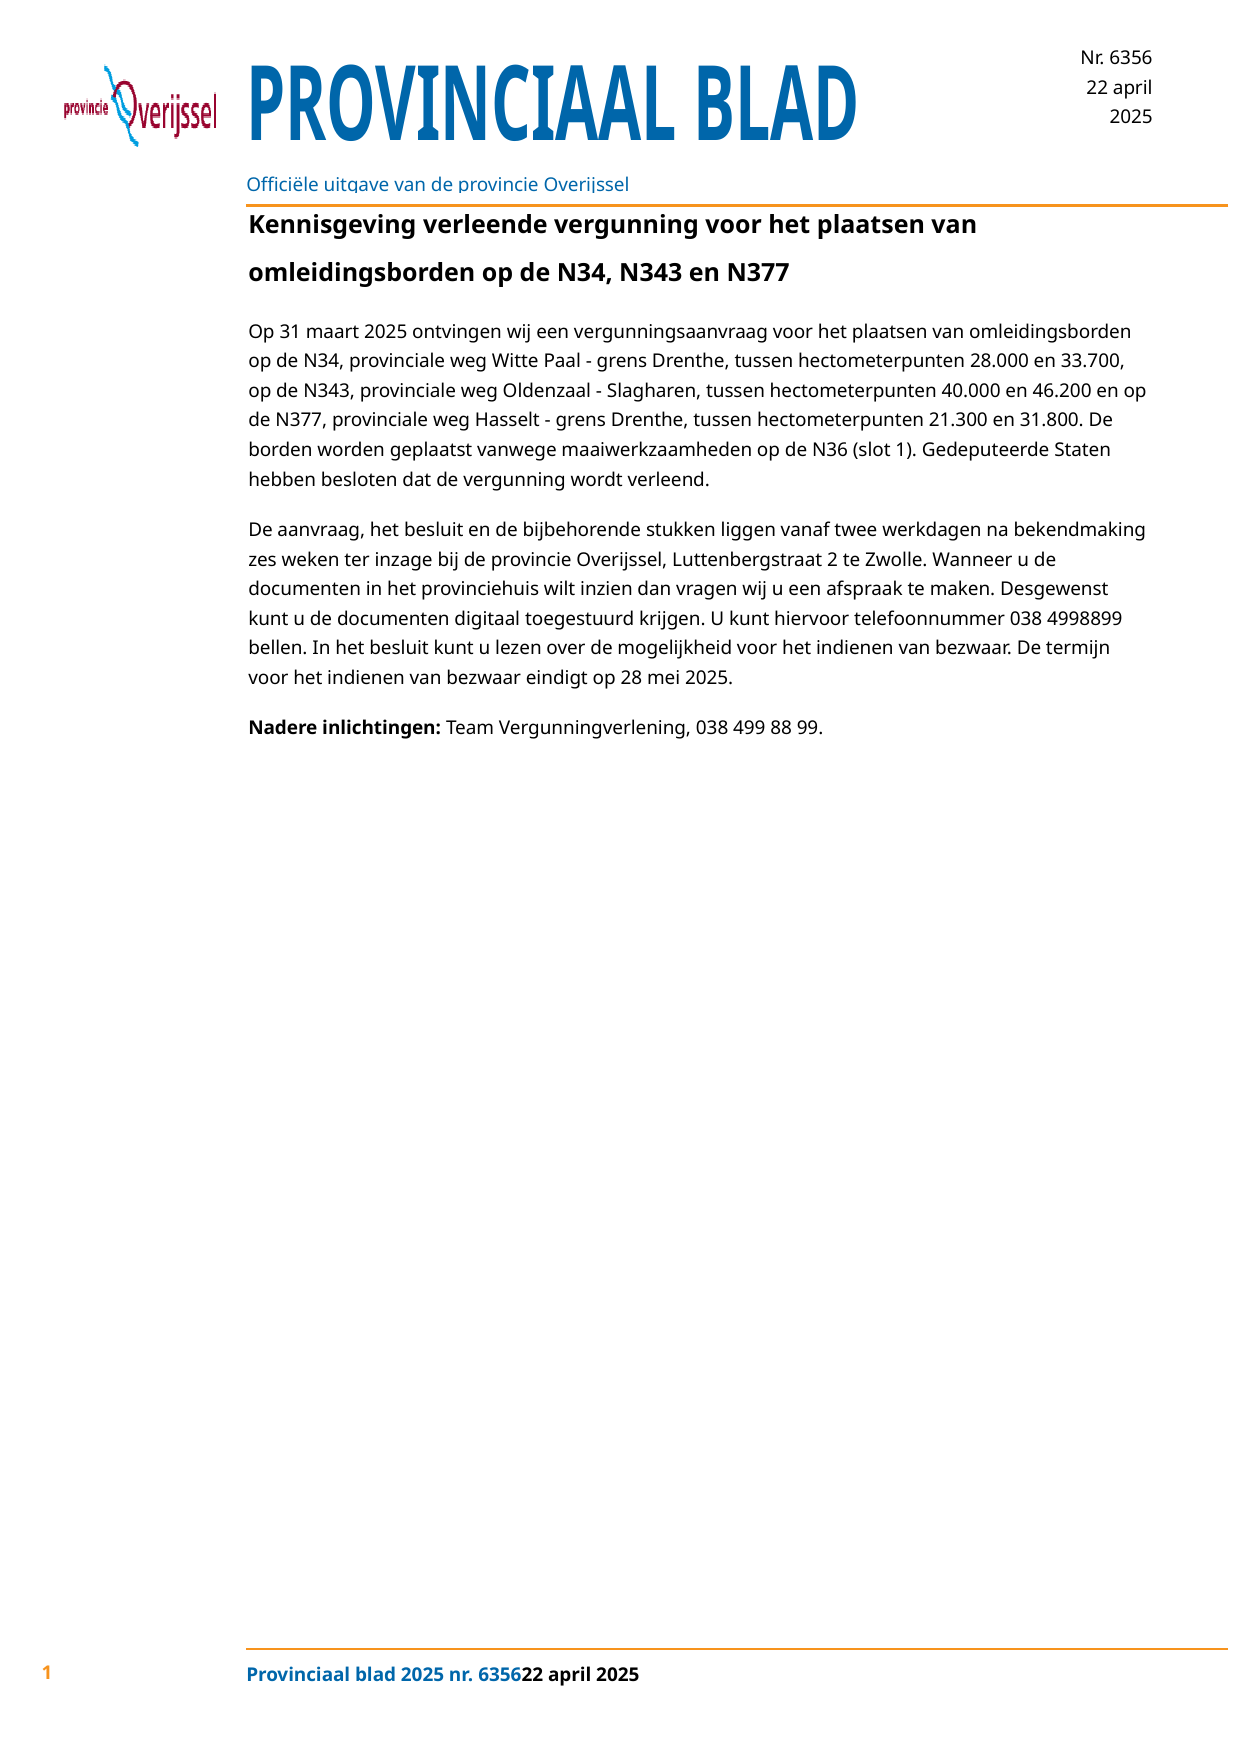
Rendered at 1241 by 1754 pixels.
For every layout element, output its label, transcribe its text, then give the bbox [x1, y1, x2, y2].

text Kennisgeving verleende vergunning voor het plaatsen van omleidingsborden op de N34, N343 en N377 [248, 207, 1152, 288]
picture [41, 47, 231, 172]
text De aanvraag, het besluit en de bijbehorende stukken liggen vanaf twee werkdagen na bekendmaking zes weken ter inzage bij de provincie Overijssel, Luttenbergstraat 2 te Zwolle. Wanneer u de documenten in het provinciehuis wilt inzien dan vragen wij u een afspraak te maken. Desgewenst kunt u de documenten digitaal toegestuurd krijgen. U kunt hiervoor telefoonnummer 038 4998899 bellen. In het besluit kunt u lezen over de mogelijkheid voor het indienen van bezwaar. De termijn voor het indienen van bezwaar eindigt op 28 mei 2025. [248, 516, 1152, 690]
text Op 31 maart 2025 ontvingen wij een vergunningsaanvraag voor het plaatsen van omleidingsborden op de N34, provinciale weg Witte Paal - grens Drenthe, tussen hectometerpunten 28.000 en 33.700, op de N343, provinciale weg Oldenzaal - Slagharen, tussen hectometerpunten 40.000 en 46.200 en op de N377, provinciale weg Hasselt - grens Drenthe, tussen hectometerpunten 21.300 en 31.800. De borden worden geplaatst vanwege maaiwerkzaamheden op de N36 (slot 1). Gedeputeerde Staten hebben besloten dat de vergunning wordt verleend. [248, 318, 1152, 492]
text Nadere inlichtingen: Team Vergunningverlening, 038 499 88 99. [248, 714, 1152, 740]
